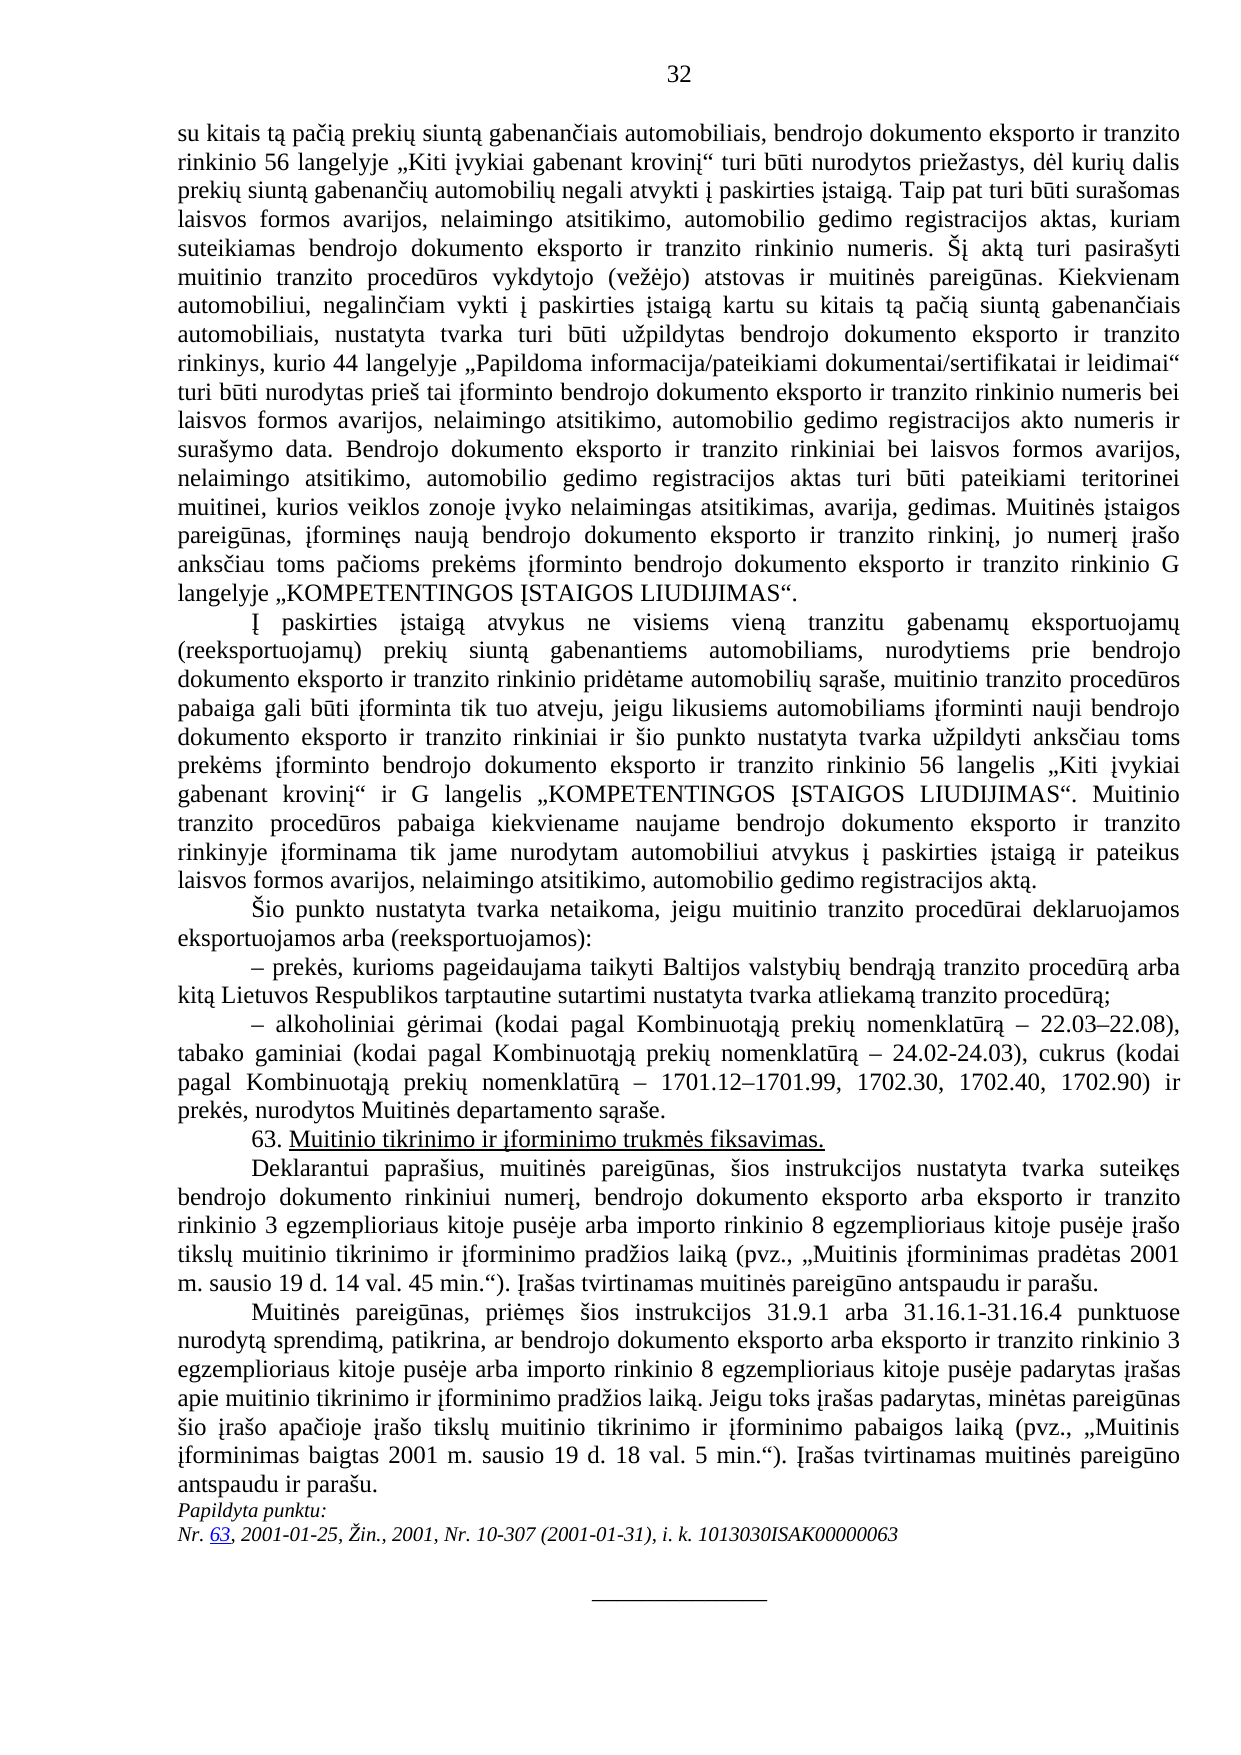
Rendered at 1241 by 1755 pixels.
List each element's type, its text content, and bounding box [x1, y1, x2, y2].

text Deklarantui paprašius, muitinės pareigūnas, šios instrukcijos nustatyta tvarka suteikęs bendrojo dokumento rinkiniui numerį, bendrojo dokumento eksporto arba eksporto ir tranzito rinkinio 3 egzemplioriaus kitoje pusėje arba importo rinkinio 8 egzemplioriaus kitoje pusėje įrašo tikslų muitinio tikrinimo ir įforminimo pradžios laiką (pvz., „Muitinis įforminimas pradėtas 2001 m. sausio 19 d. 14 val. 45 min.“). Įrašas tvirtinamas muitinės pareigūno antspaudu ir parašu. [177, 1153, 1181, 1297]
text Muitinės pareigūnas, priėmęs šios instrukcijos 31.9.1 arba 31.16.1-31.16.4 punktuose nurodytą sprendimą, patikrina, ar bendrojo dokumento eksporto arba eksporto ir tranzito rinkinio 3 egzemplioriaus kitoje pusėje arba importo rinkinio 8 egzemplioriaus kitoje pusėje padarytas įrašas apie muitinio tikrinimo ir įforminimo pradžios laiką. Jeigu toks įrašas padarytas, minėtas pareigūnas šio įrašo apačioje įrašo tikslų muitinio tikrinimo ir įforminimo pabaigos laiką (pvz., „Muitinis įforminimas baigtas 2001 m. sausio 19 d. 18 val. 5 min.“). Įrašas tvirtinamas muitinės pareigūno antspaudu ir parašu. [177, 1297, 1181, 1498]
text Šio punkto nustatyta tvarka netaikoma, jeigu muitinio tranzito procedūrai deklaruojamos eksportuojamos arba (reeksportuojamos): [177, 894, 1181, 952]
text su kitais tą pačią prekių siuntą gabenančiais automobiliais, bendrojo dokumento eksporto ir tranzito rinkinio 56 langelyje „Kiti įvykiai gabenant krovinį“ turi būti nurodytos priežastys, dėl kurių dalis prekių siuntą gabenančių automobilių negali atvykti į paskirties įstaigą. Taip pat turi būti surašomas laisvos formos avarijos, nelaimingo atsitikimo, automobilio gedimo registracijos aktas, kuriam suteikiamas bendrojo dokumento eksporto ir tranzito rinkinio numeris. Šį aktą turi pasirašyti muitinio tranzito procedūros vykdytojo (vežėjo) atstovas ir muitinės pareigūnas. Kiekvienam automobiliui, negalinčiam vykti į paskirties įstaigą kartu su kitais tą pačią siuntą gabenančiais automobiliais, nustatyta tvarka turi būti užpildytas bendrojo dokumento eksporto ir tranzito rinkinys, kurio 44 langelyje „Papildoma informacija/pateikiami dokumentai/sertifikatai ir leidimai“ turi būti nurodytas prieš tai įforminto bendrojo dokumento eksporto ir tranzito rinkinio numeris bei laisvos formos avarijos, nelaimingo atsitikimo, automobilio gedimo registracijos akto numeris ir surašymo data. Bendrojo dokumento eksporto ir tranzito rinkiniai bei laisvos formos avarijos, nelaimingo atsitikimo, automobilio gedimo registracijos aktas turi būti pateikiami teritorinei muitinei, kurios veiklos zonoje įvyko nelaimingas atsitikimas, avarija, gedimas. Muitinės įstaigos pareigūnas, įforminęs naują bendrojo dokumento eksporto ir tranzito rinkinį, jo numerį įrašo anksčiau toms pačioms prekėms įforminto bendrojo dokumento eksporto ir tranzito rinkinio G langelyje „KOMPETENTINGOS ĮSTAIGOS LIUDIJIMAS“. [177, 118, 1181, 607]
text – alkoholiniai gėrimai (kodai pagal Kombinuotąją prekių nomenklatūrą – 22.03–22.08), tabako gaminiai (kodai pagal Kombinuotąją prekių nomenklatūrą – 24.02-24.03), cukrus (kodai pagal Kombinuotąją prekių nomenklatūrą – 1701.12–1701.99, 1702.30, 1702.40, 1702.90) ir prekės, nurodytos Muitinės departamento sąraše. [177, 1009, 1181, 1124]
text – prekės, kurioms pageidaujama taikyti Baltijos valstybių bendrąją tranzito procedūrą arba kitą Lietuvos Respublikos tarptautine sutartimi nustatyta tvarka atliekamą tranzito procedūrą; [177, 952, 1181, 1009]
text Papildyta punktu: [177, 1498, 1181, 1522]
text ______________ [177, 1575, 1181, 1604]
text Į paskirties įstaigą atvykus ne visiems vieną tranzitu gabenamų eksportuojamų (reeksportuojamų) prekių siuntą gabenantiems automobiliams, nurodytiems prie bendrojo dokumento eksporto ir tranzito rinkinio pridėtame automobilių sąraše, muitinio tranzito procedūros pabaiga gali būti įforminta tik tuo atveju, jeigu likusiems automobiliams įforminti nauji bendrojo dokumento eksporto ir tranzito rinkiniai ir šio punkto nustatyta tvarka užpildyti anksčiau toms prekėms įforminto bendrojo dokumento eksporto ir tranzito rinkinio 56 langelis „Kiti įvykiai gabenant krovinį“ ir G langelis „KOMPETENTINGOS ĮSTAIGOS LIUDIJIMAS“. Muitinio tranzito procedūros pabaiga kiekviename naujame bendrojo dokumento eksporto ir tranzito rinkinyje įforminama tik jame nurodytam automobiliui atvykus į paskirties įstaigą ir pateikus laisvos formos avarijos, nelaimingo atsitikimo, automobilio gedimo registracijos aktą. [177, 607, 1181, 894]
text Nr. 63, 2001-01-25, Žin., 2001, Nr. 10-307 (2001-01-31), i. k. 1013030ISAK00000063 [177, 1522, 1181, 1546]
text 63. Muitinio tikrinimo ir įforminimo trukmės fiksavimas. [177, 1124, 1181, 1153]
